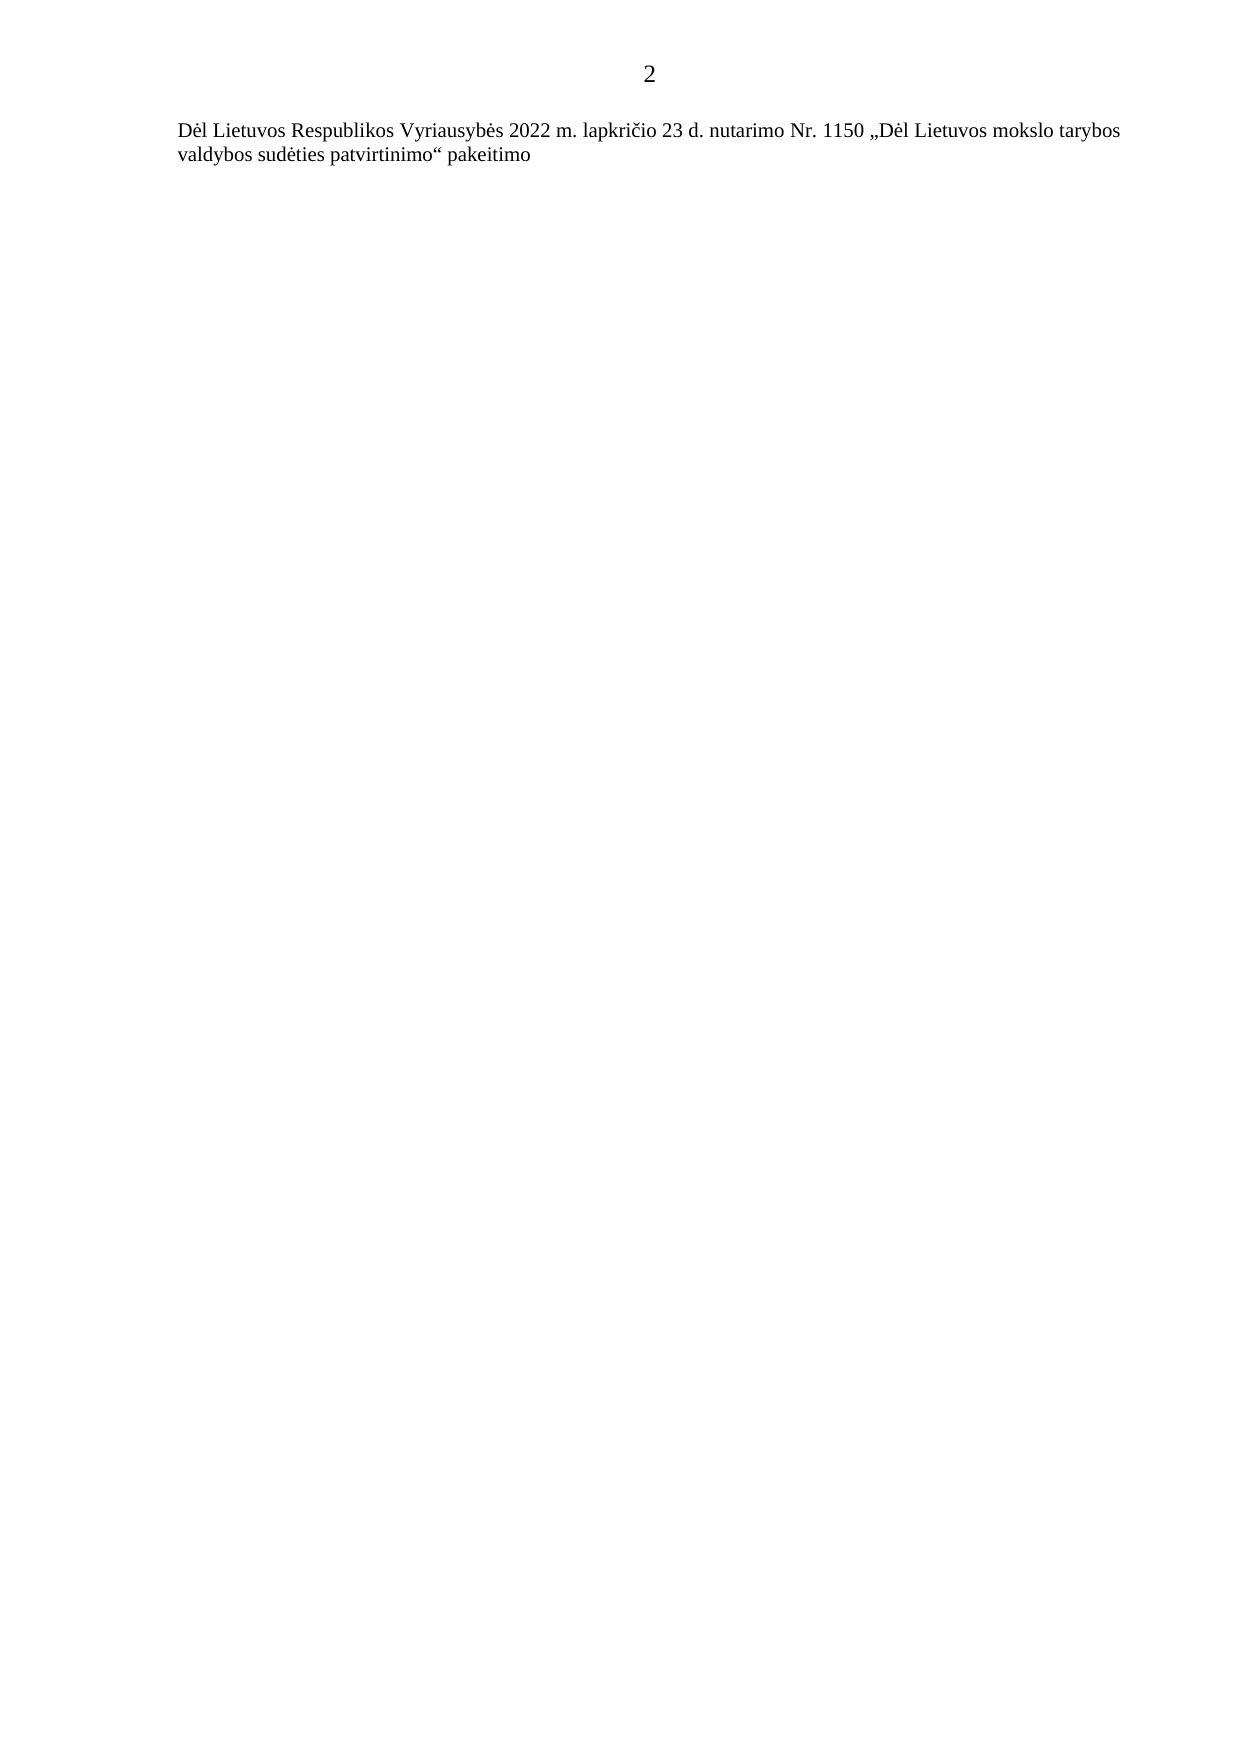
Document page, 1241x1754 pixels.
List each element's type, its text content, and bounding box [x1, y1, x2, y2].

text Dėl Lietuvos Respublikos Vyriausybės 2022 m. lapkričio 23 d. nutarimo Nr. 1150 „Dėl Lietuvos mokslo tarybos valdybos sudėties patvirtinimo“ pakeitimo [177, 118, 1122, 166]
